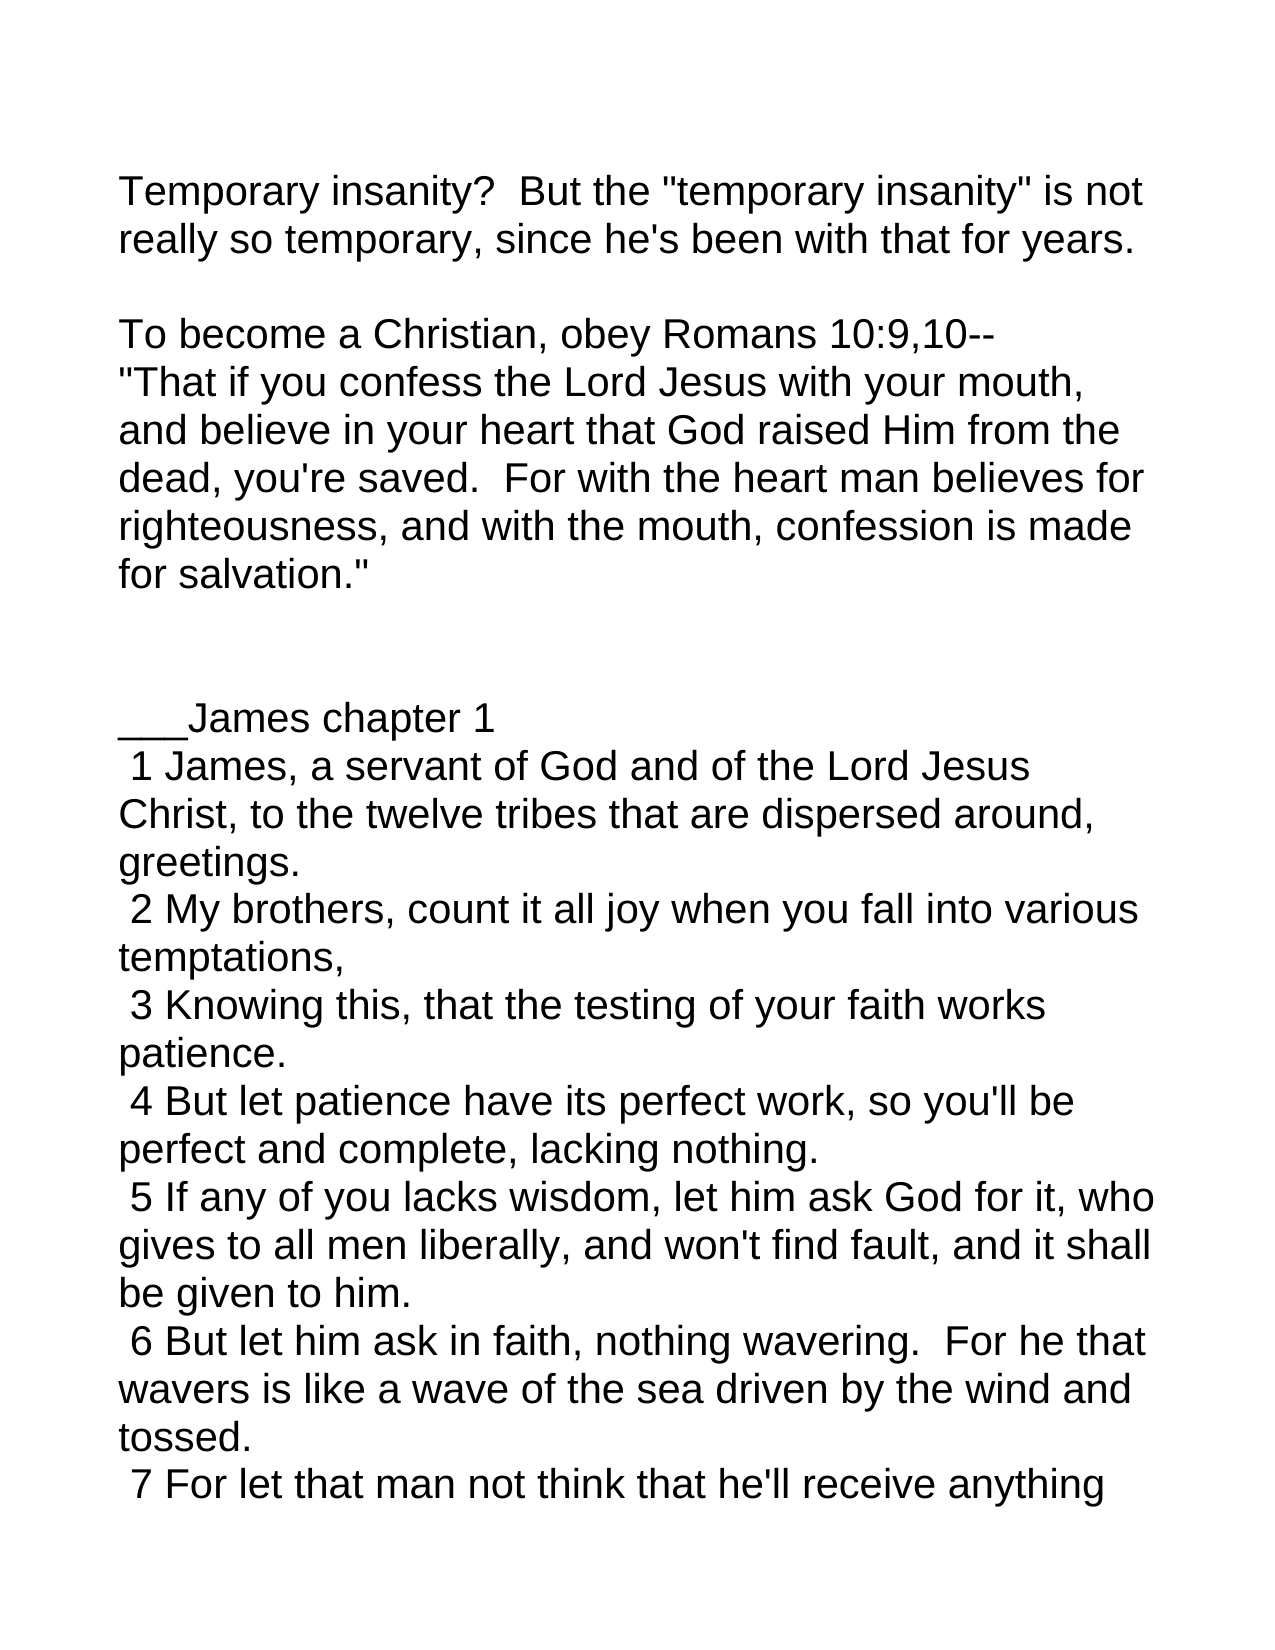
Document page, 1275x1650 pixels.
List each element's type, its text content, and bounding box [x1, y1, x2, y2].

text 4 But let patience have its perfect work, so you'll be perfect and complete, lacking nothing. [118, 1076, 1157, 1172]
text 6 But let him ask in faith, nothing wavering. For he that wavers is like a wave of the sea driven by the wind and tossed. [118, 1316, 1157, 1460]
text 7 For let that man not think that he'll receive anything [118, 1460, 1157, 1508]
text "That if you confess the Lord Jesus with your mouth, and believe in your heart that God raised Him from the dead, you're saved. For with the heart man believes for righteousness, and with the mouth, confession is made for salvation." [118, 358, 1157, 597]
text 2 My brothers, count it all joy when you fall into various temptations, [118, 885, 1157, 981]
text ___James chapter 1 [118, 693, 1157, 741]
text 5 If any of you lacks wisdom, let him ask God for it, who gives to all men liberally, and won't find fault, and it shall be given to him. [118, 1172, 1157, 1316]
text To become a Christian, obey Romans 10:9,10-- [118, 310, 1157, 358]
text Temporary insanity? But the "temporary insanity" is not really so temporary, since he's been with that for years. [118, 166, 1157, 262]
text 1 James, a servant of God and of the Lord Jesus Christ, to the twelve tribes that are dispersed around, greetings. [118, 741, 1157, 885]
text 3 Knowing this, that the testing of your faith works patience. [118, 981, 1157, 1076]
